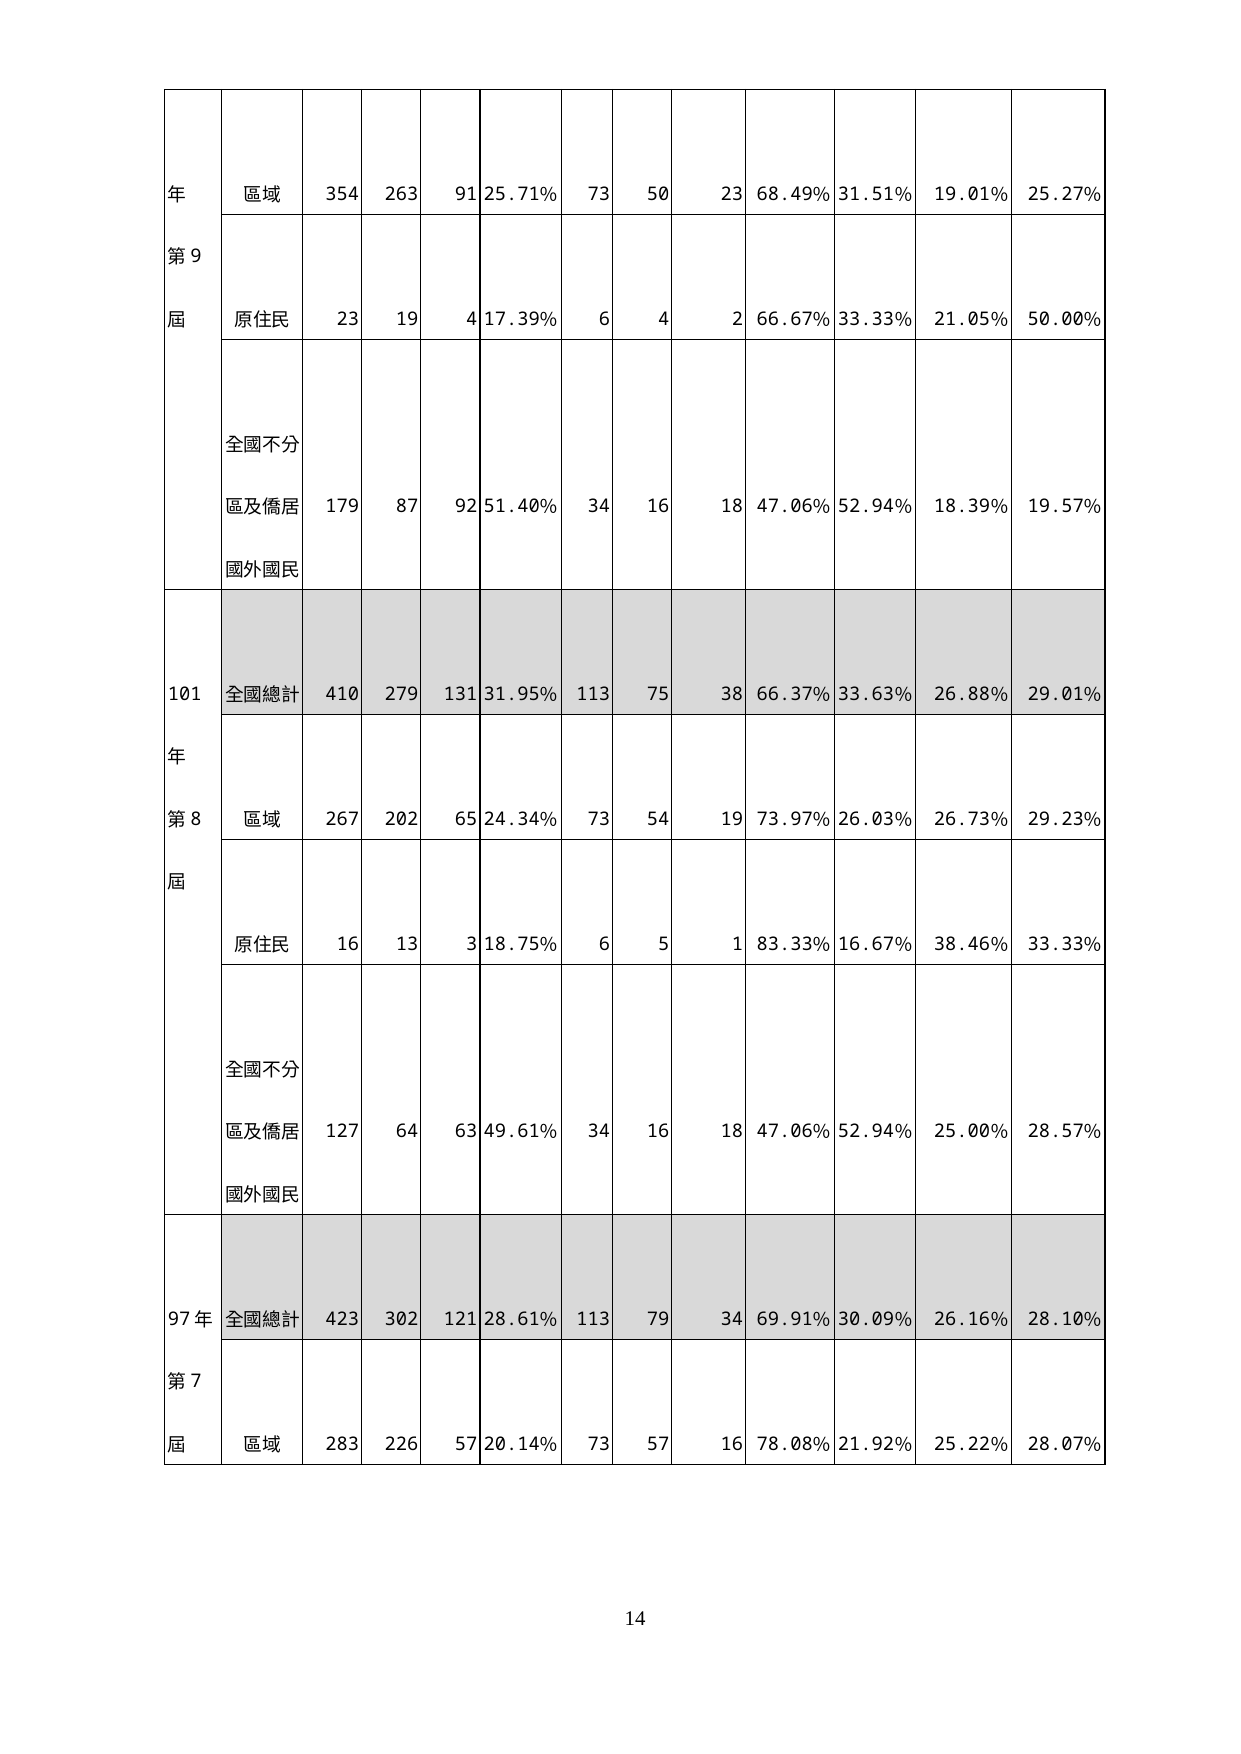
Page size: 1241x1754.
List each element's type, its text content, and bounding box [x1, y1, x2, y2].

table_cell 87 [362, 340, 420, 589]
table_cell 23 [303, 215, 361, 339]
table_cell 26.03％ [835, 715, 915, 839]
table_cell 19.01％ [916, 90, 1011, 214]
table_cell 57 [613, 1340, 671, 1464]
table_cell 202 [362, 715, 420, 839]
table_cell 23 [672, 90, 745, 214]
table_cell 69.91％ [746, 1215, 834, 1339]
table_cell 33.33％ [835, 215, 915, 339]
table_cell 區域 [222, 715, 302, 839]
table_cell 38 [672, 590, 745, 714]
table_cell 78.08％ [746, 1340, 834, 1464]
table_cell 66.37％ [746, 590, 834, 714]
table_cell 21.92％ [835, 1340, 915, 1464]
table_cell 25.00％ [916, 965, 1011, 1214]
table_cell 全國總計 [222, 590, 302, 714]
table_cell 全國不分區及僑居國外國民 [222, 965, 302, 1214]
table_cell 64 [362, 965, 420, 1214]
table_cell 4 [421, 215, 479, 339]
table_cell 33.63％ [835, 590, 915, 714]
table_cell 20.14％ [481, 1340, 561, 1464]
table_cell 原住民 [222, 215, 302, 339]
table_cell 26.73％ [916, 715, 1011, 839]
table_cell 21.05％ [916, 215, 1011, 339]
table_cell 17.39％ [481, 215, 561, 339]
table_cell 83.33％ [746, 840, 834, 964]
table_cell 16 [672, 1340, 745, 1464]
table_cell 16 [613, 340, 671, 589]
table_cell 全國不分區及僑居國外國民 [222, 340, 302, 589]
table_cell 267 [303, 715, 361, 839]
table_cell 5 [613, 840, 671, 964]
table_cell 113 [562, 590, 612, 714]
table_cell 2 [672, 215, 745, 339]
table_cell 263 [362, 90, 420, 214]
table_cell 63 [421, 965, 479, 1214]
table_cell 16 [303, 840, 361, 964]
table_cell 92 [421, 340, 479, 589]
table_cell 31.51％ [835, 90, 915, 214]
table_cell 49.61％ [481, 965, 561, 1214]
table_cell 354 [303, 90, 361, 214]
table_cell 73 [562, 1340, 612, 1464]
table_cell 52.94％ [835, 340, 915, 589]
table_cell 4 [613, 215, 671, 339]
table_cell 原住民 [222, 840, 302, 964]
table_cell 6 [562, 840, 612, 964]
table_cell 52.94％ [835, 965, 915, 1214]
table_cell 16.67％ [835, 840, 915, 964]
table_cell 18.75％ [481, 840, 561, 964]
table_cell 101年 第8屆 [165, 590, 221, 1214]
table_cell 127 [303, 965, 361, 1214]
table_cell 區域 [222, 1340, 302, 1464]
table_cell 73.97％ [746, 715, 834, 839]
table_cell 283 [303, 1340, 361, 1464]
table_cell 24.34％ [481, 715, 561, 839]
table_cell 29.01％ [1012, 590, 1104, 714]
table_cell 179 [303, 340, 361, 589]
table_cell 279 [362, 590, 420, 714]
table_cell 410 [303, 590, 361, 714]
table_cell 226 [362, 1340, 420, 1464]
table_cell 26.16％ [916, 1215, 1011, 1339]
table_cell 16 [613, 965, 671, 1214]
table_cell 34 [562, 965, 612, 1214]
table_cell 91 [421, 90, 479, 214]
table_cell 50 [613, 90, 671, 214]
table_cell 28.07％ [1012, 1340, 1104, 1464]
table_cell 28.10％ [1012, 1215, 1104, 1339]
table_cell 年 第9屆 [165, 90, 221, 589]
table_cell 25.27％ [1012, 90, 1104, 214]
table_cell 3 [421, 840, 479, 964]
table_cell 33.33％ [1012, 840, 1104, 964]
table_cell 19 [672, 715, 745, 839]
table_cell 79 [613, 1215, 671, 1339]
table_cell 54 [613, 715, 671, 839]
table_cell 區域 [222, 90, 302, 214]
table_cell 47.06％ [746, 965, 834, 1214]
table_cell 51.40％ [481, 340, 561, 589]
table_cell 38.46％ [916, 840, 1011, 964]
table_cell 34 [562, 340, 612, 589]
table_cell 47.06％ [746, 340, 834, 589]
table_cell 28.57％ [1012, 965, 1104, 1214]
table_cell 31.95％ [481, 590, 561, 714]
table_cell 66.67％ [746, 215, 834, 339]
table_cell 19.57％ [1012, 340, 1104, 589]
table_cell 302 [362, 1215, 420, 1339]
table_cell 34 [672, 1215, 745, 1339]
table_cell 131 [421, 590, 479, 714]
table_cell 68.49％ [746, 90, 834, 214]
table_cell 75 [613, 590, 671, 714]
table_cell 25.22％ [916, 1340, 1011, 1464]
table_cell 57 [421, 1340, 479, 1464]
table_cell 1 [672, 840, 745, 964]
table_cell 73 [562, 90, 612, 214]
table_cell 25.71％ [481, 90, 561, 214]
table_cell 423 [303, 1215, 361, 1339]
table_cell 18.39％ [916, 340, 1011, 589]
table_cell 28.61％ [481, 1215, 561, 1339]
table_cell 全國總計 [222, 1215, 302, 1339]
table_cell 13 [362, 840, 420, 964]
table_cell 121 [421, 1215, 479, 1339]
table_cell 65 [421, 715, 479, 839]
table_cell 29.23％ [1012, 715, 1104, 839]
table_cell 50.00％ [1012, 215, 1104, 339]
table_cell 97年 第7屆 [165, 1215, 221, 1464]
table_cell 19 [362, 215, 420, 339]
table_cell 73 [562, 715, 612, 839]
table_cell 6 [562, 215, 612, 339]
table_cell 30.09％ [835, 1215, 915, 1339]
table_cell 113 [562, 1215, 612, 1339]
table_cell 18 [672, 965, 745, 1214]
table_cell 18 [672, 340, 745, 589]
table_cell 26.88％ [916, 590, 1011, 714]
